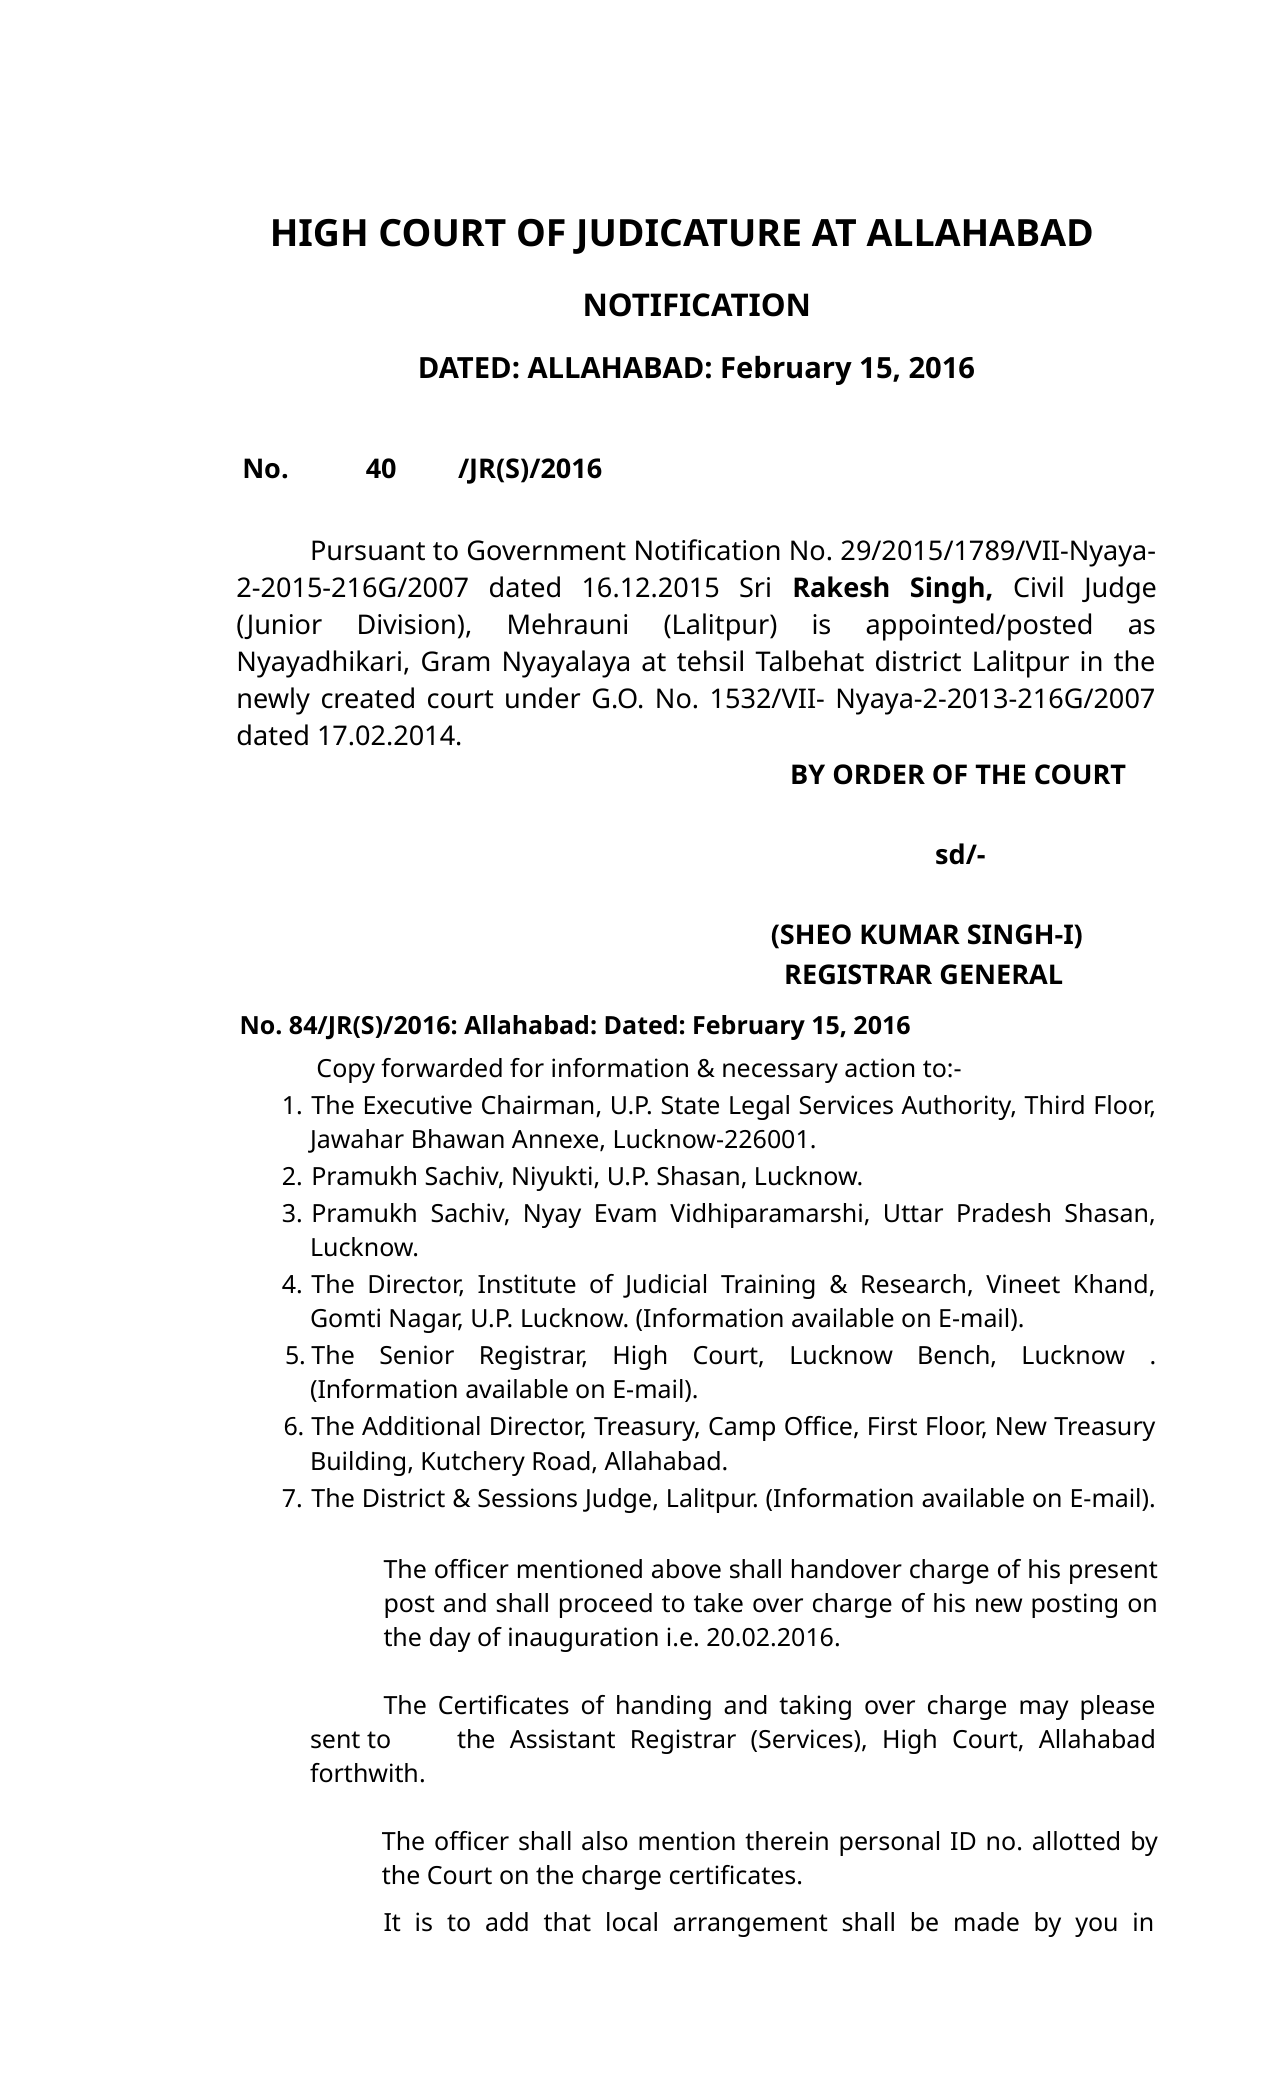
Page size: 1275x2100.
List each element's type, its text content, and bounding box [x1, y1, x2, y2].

title HIGH COURT OF JUDICATURE AT ALLAHABAD [161, 207, 1202, 258]
list Pramukh Sachiv, Nyay Evam Vidhiparamarshi, Uttar Pradesh Shasan, Lucknow. [282, 1196, 1157, 1264]
text The Certificates of handing and taking over charge may please sent to the Assistant Registrar (Services), High Court, Allahabad forthwith. [310, 1688, 1157, 1790]
text The officer shall also mention therein personal ID no. allotted by the Court on the charge certificates. [382, 1824, 1158, 1892]
text Pursuant to Government Notification No. 29/2015/1789/VII-Nyaya-2-2015-216G/2007 dated 16.12.2015 Sri Rakesh Singh, Civil Judge (Junior Division), Mehrauni (Lalitpur) is appointed/posted as Nyayadhikari, Gram Nyayalaya at tehsil Talbehat district Lalitpur in the newly created court under G.O. No. 1532/VII- Nyaya-2-2013-216G/2007 dated 17.02.2014. [236, 532, 1157, 753]
list Pramukh Sachiv, Niyukti, U.P. Shasan, Lucknow. [282, 1158, 1157, 1193]
text REGISTRAR GENERAL [390, 955, 1159, 992]
list The Additional Director, Treasury, Camp Office, First Floor, New Treasury Building, Kutchery Road, Allahabad. [283, 1409, 1157, 1477]
text The officer mentioned above shall handover charge of his present post and shall proceed to take over charge of his new posting on the day of inauguration i.e. 20.02.2016. [313, 1551, 1158, 1653]
text It is to add that local arrangement shall be made by you in [310, 1904, 1155, 1938]
list The District & Sessions Judge, Lalitpur. (Information available on E-mail). [282, 1480, 1157, 1548]
list The Executive Chairman, U.P. State Legal Services Authority, Third Floor, Jawahar Bhawan Annexe, Lucknow-226001. [282, 1087, 1157, 1156]
text (SHEO KUMAR SINGH-I) [390, 916, 1159, 952]
text sd/- [761, 836, 1157, 873]
list The Senior Registrar, High Court, Lucknow Bench, Lucknow . (Information available on E-mail). [285, 1338, 1157, 1406]
text Copy forwarded for information & necessary action to:- [236, 1050, 1157, 1084]
subtitle NOTIFICATION [236, 283, 1157, 326]
text BY ORDER OF THE COURT [236, 756, 1157, 793]
text No. 84/JR(S)/2016: Allahabad: Dated: February 15, 2016 [239, 1007, 1157, 1041]
list The Director, Institute of Judicial Training & Research, Vineet Khand, Gomti Nagar, U.P. Lucknow. (Information available on E-mail). [282, 1267, 1157, 1335]
subtitle DATED: ALLAHABAD: February 15, 2016 [236, 347, 1157, 387]
table_header 40 [310, 444, 452, 492]
table_header /JR(S)/2016 [452, 444, 640, 492]
table_header No. [236, 444, 310, 492]
